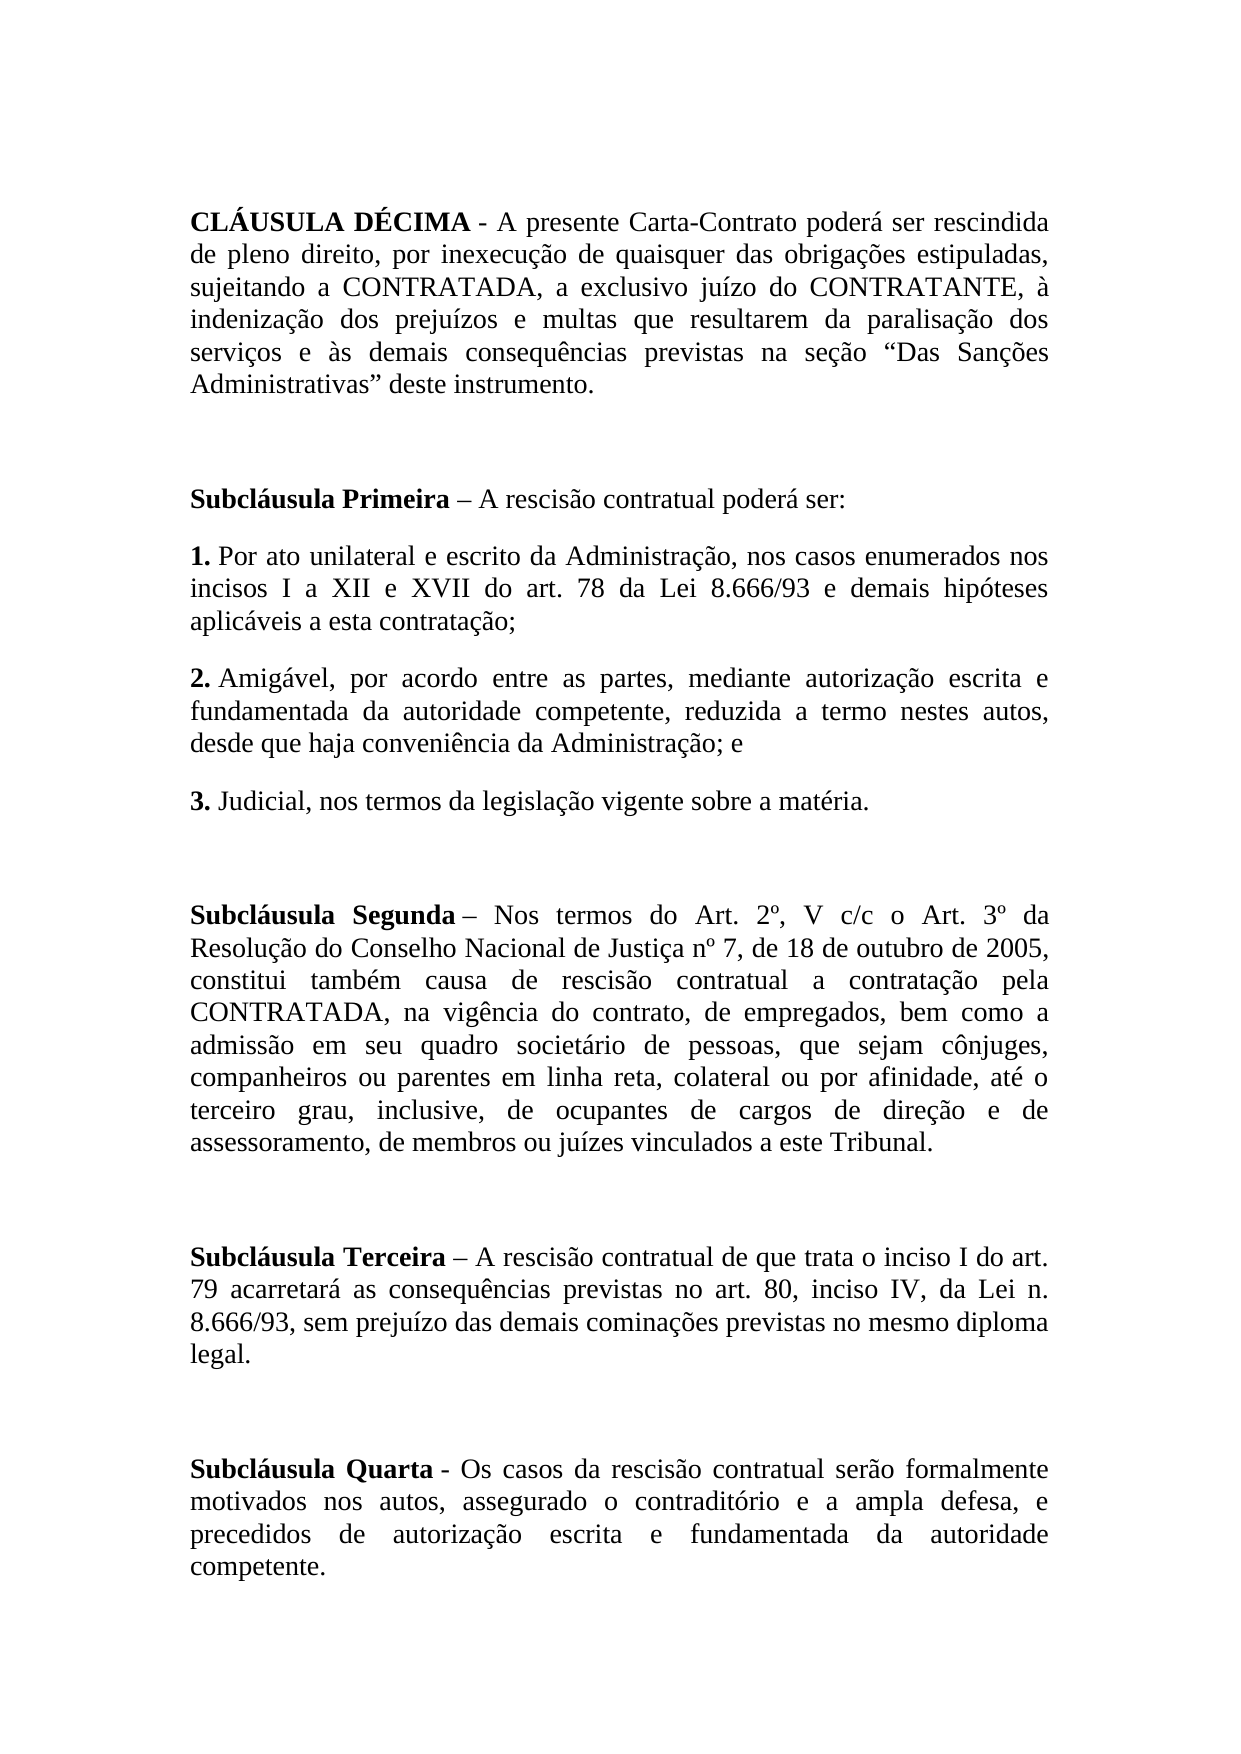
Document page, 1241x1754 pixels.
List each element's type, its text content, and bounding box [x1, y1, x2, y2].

text 2. Amigável, por acordo entre as partes, mediante autorização escrita e fundamentada da autoridade competente, reduzida a termo nestes autos, desde que haja conveniência da Administração; e [190, 661, 1051, 758]
text Subcláusula Terceira – A rescisão contratual de que trata o inciso I do art. 79 acarretará as consequências previstas no art. 80, inciso IV, da Lei n. 8.666/93, sem prejuízo das demais cominações previstas no mesmo diploma legal. [190, 1240, 1051, 1369]
text 1. Por ato unilateral e escrito da Administração, nos casos enumerados nos incisos I a XII e XVII do art. 78 da Lei 8.666/93 e demais hipóteses aplicáveis a esta contratação; [190, 539, 1051, 636]
text 3. Judicial, nos termos da legislação vigente sobre a matéria. [190, 783, 1051, 816]
text CLÁUSULA DÉCIMA - A presente Carta-Contrato poderá ser rescindida de pleno direito, por inexecução de quaisquer das obrigações estipuladas, sujeitando a CONTRATADA, a exclusivo juízo do CONTRATANTE, à indenização dos prejuízos e multas que resultarem da paralisação dos serviços e às demais consequências previstas na seção “Das Sanções Administrativas” deste instrumento. [190, 205, 1051, 399]
text Subcláusula Segunda – Nos termos do Art. 2º, V c/c o Art. 3º da Resolução do Conselho Nacional de Justiça nº 7, de 18 de outubro de 2005, constitui também causa de rescisão contratual a contratação pela CONTRATADA, na vigência do contrato, de empregados, bem como a admissão em seu quadro societário de pessoas, que sejam cônjuges, companheiros ou parentes em linha reta, colateral ou por afinidade, até o terceiro grau, inclusive, de ocupantes de cargos de direção e de assessoramento, de membros ou juízes vinculados a este Tribunal. [190, 898, 1051, 1157]
text Subcláusula Quarta - Os casos da rescisão contratual serão formalmente motivados nos autos, assegurado o contraditório e a ampla defesa, e precedidos de autorização escrita e fundamentada da autoridade competente. [190, 1452, 1051, 1581]
text Subcláusula Primeira – A rescisão contratual poderá ser: [190, 482, 1051, 514]
